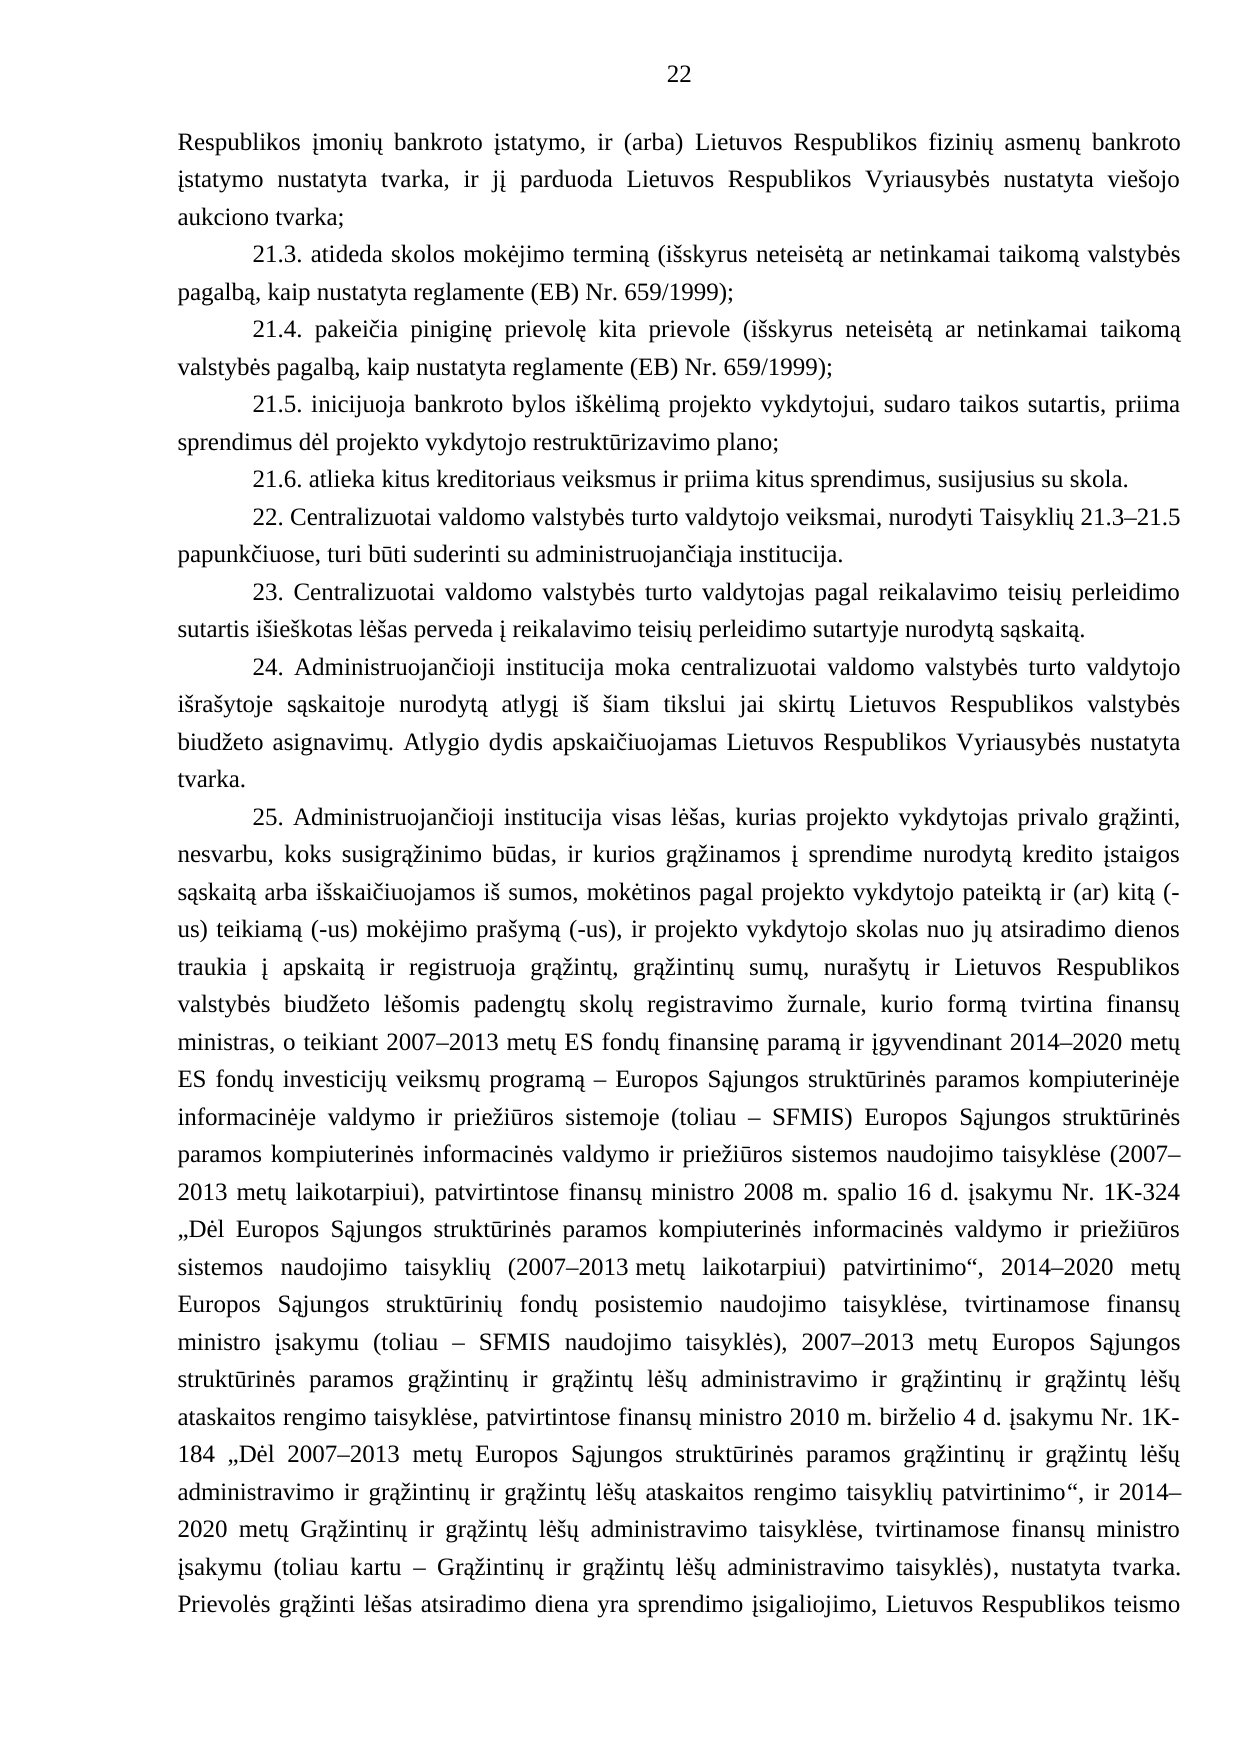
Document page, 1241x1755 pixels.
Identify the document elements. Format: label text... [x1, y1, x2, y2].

text 21.6. atlieka kitus kreditoriaus veiksmus ir priima kitus sprendimus, susijusius su skola. [177, 456, 1181, 493]
text 22. Centralizuotai valdomo valstybės turto valdytojo veiksmai, nurodyti Taisyklių 21.3–21.5 papunkčiuose, turi būti suderinti su administruojančiąja institucija. [177, 493, 1181, 568]
text 21.5. inicijuoja bankroto bylos iškėlimą projekto vykdytojui, sudaro taikos sutartis, priima sprendimus dėl projekto vykdytojo restruktūrizavimo plano; [177, 381, 1181, 456]
text 21.3. atideda skolos mokėjimo terminą (išskyrus neteisėtą ar netinkamai taikomą valstybės pagalbą, kaip nustatyta reglamente (EB) Nr. 659/1999); [177, 231, 1181, 306]
text 25. Administruojančioji institucija visas lėšas, kurias projekto vykdytojas privalo grąžinti, nesvarbu, koks susigrąžinimo būdas, ir kurios grąžinamos į sprendime nurodytą kredito įstaigos sąskaitą arba išskaičiuojamos iš sumos, mokėtinos pagal projekto vykdytojo pateiktą ir (ar) kitą (-us) teikiamą (-us) mokėjimo prašymą (-us), ir projekto vykdytojo skolas nuo jų atsiradimo dienos traukia į apskaitą ir registruoja grąžintų, grąžintinų sumų, nurašytų ir Lietuvos Respublikos valstybės biudžeto lėšomis padengtų skolų registravimo žurnale, kurio formą tvirtina finansų ministras, o teikiant 2007–2013 metų ES fondų finansinę paramą ir įgyvendinant 2014–2020 metų ES fondų investicijų veiksmų programą – Europos Sąjungos struktūrinės paramos kompiuterinėje informacinėje valdymo ir priežiūros sistemoje (toliau – SFMIS) Europos Sąjungos struktūrinės paramos kompiuterinės informacinės valdymo ir priežiūros sistemos naudojimo taisyklėse (2007–2013 metų laikotarpiui), patvirtintose finansų ministro 2008 m. spalio 16 d. įsakymu Nr. 1K-324 „Dėl Europos Sąjungos struktūrinės paramos kompiuterinės informacinės valdymo ir priežiūros sistemos naudojimo taisyklių (2007–2013 metų laikotarpiui) patvirtinimo“, 2014–2020 metų Europos Sąjungos struktūrinių fondų posistemio naudojimo taisyklėse, tvirtinamose finansų ministro įsakymu (toliau – SFMIS naudojimo taisyklės), 2007–2013 metų Europos Sąjungos struktūrinės paramos grąžintinų ir grąžintų lėšų administravimo ir grąžintinų ir grąžintų lėšų ataskaitos rengimo taisyklėse, patvirtintose finansų ministro 2010 m. birželio 4 d. įsakymu Nr. 1K-184 „Dėl 2007–2013 metų Europos Sąjungos struktūrinės paramos grąžintinų ir grąžintų lėšų administravimo ir grąžintinų ir grąžintų lėšų ataskaitos rengimo taisyklių patvirtinimo“, ir 2014–2020 metų Grąžintinų ir grąžintų lėšų administravimo taisyklėse, tvirtinamose finansų ministro įsakymu (toliau kartu – Grąžintinų ir grąžintų lėšų administravimo taisyklės), nustatyta tvarka. Prievolės grąžinti lėšas atsiradimo diena yra sprendimo įsigaliojimo, Lietuvos Respublikos teismo [177, 793, 1181, 1618]
text 21.4. pakeičia piniginę prievolę kita prievole (išskyrus neteisėtą ar netinkamai taikomą valstybės pagalbą, kaip nustatyta reglamente (EB) Nr. 659/1999); [177, 306, 1181, 381]
text 23. Centralizuotai valdomo valstybės turto valdytojas pagal reikalavimo teisių perleidimo sutartis išieškotas lėšas perveda į reikalavimo teisių perleidimo sutartyje nurodytą sąskaitą. [177, 568, 1181, 643]
text 24. Administruojančioji institucija moka centralizuotai valdomo valstybės turto valdytojo išrašytoje sąskaitoje nurodytą atlygį iš šiam tikslui jai skirtų Lietuvos Respublikos valstybės biudžeto asignavimų. Atlygio dydis apskaičiuojamas Lietuvos Respublikos Vyriausybės nustatyta tvarka. [177, 643, 1181, 793]
text Respublikos įmonių bankroto įstatymo, ir (arba) Lietuvos Respublikos fizinių asmenų bankroto įstatymo nustatyta tvarka, ir jį parduoda Lietuvos Respublikos Vyriausybės nustatyta viešojo aukciono tvarka; [177, 118, 1181, 231]
